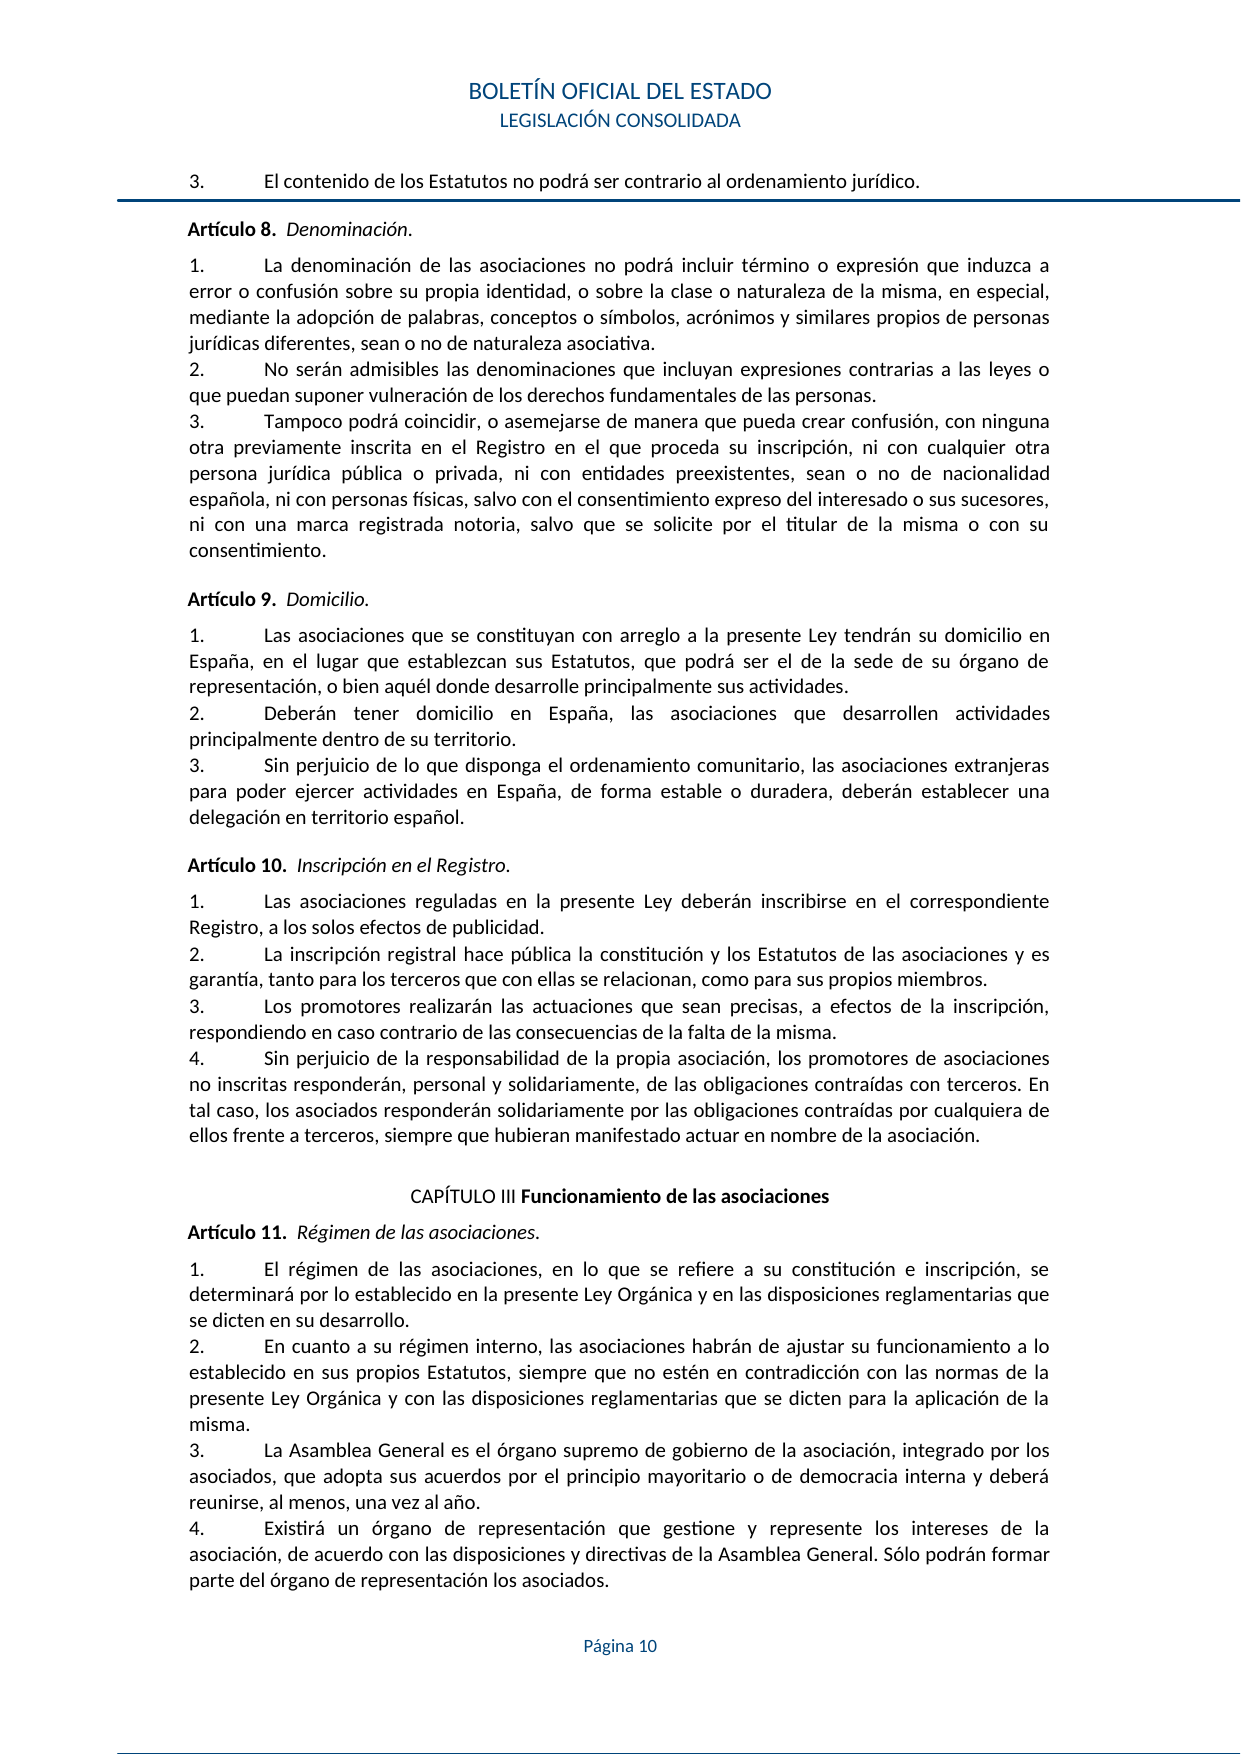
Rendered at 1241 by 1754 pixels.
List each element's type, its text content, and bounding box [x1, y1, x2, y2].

list En cuanto a su régimen interno, las asociaciones habrán de ajustar su funcionamiento a lo establecido en sus propios Estatutos, siempre que no estén en contradicción con las normas de la presente Ley Orgánica y con las disposiciones reglamentarias que se dicten para la aplicación de la misma. [189, 1334, 1051, 1437]
list Los promotores realizarán las actuaciones que sean precisas, a efectos de la inscripción, respondiendo en caso contrario de las consecuencias de la falta de la misma. [189, 993, 1051, 1044]
list Las asociaciones reguladas en la presente Ley deberán inscribirse en el correspondiente Registro, a los solos efectos de publicidad. [189, 889, 1051, 940]
list Las asociaciones que se constituyan con arreglo a la presente Ley tendrán su domicilio en España, en el lugar que establezcan sus Estatutos, que podrá ser el de la sede de su órgano de representación, o bien aquél donde desarrolle principalmente sus actividades. [189, 622, 1051, 699]
list La denominación de las asociaciones no podrá incluir término o expresión que induzca a error o confusión sobre su propia identidad, o sobre la clase o naturaleza de la misma, en especial, mediante la adopción de palabras, conceptos o símbolos, acrónimos y similares propios de personas jurídicas diferentes, sean o no de naturaleza asociativa. [189, 252, 1051, 355]
list No serán admisibles las denominaciones que incluyan expresiones contrarias a las leyes o que puedan suponer vulneración de los derechos fundamentales de las personas. [189, 356, 1051, 407]
list Tampoco podrá coincidir, o asemejarse de manera que pueda crear confusión, con ninguna otra previamente inscrita en el Registro en el que proceda su inscripción, ni con cualquier otra persona jurídica pública o privada, ni con entidades preexistentes, sean o no de nacionalidad española, ni con personas físicas, salvo con el consentimiento expreso del interesado o sus sucesores, ni con una marca registrada notoria, salvo que se solicite por el titular de la misma o con su consentimiento. [189, 408, 1051, 563]
list Sin perjuicio de lo que disponga el ordenamiento comunitario, las asociaciones extranjeras para poder ejercer actividades en España, de forma estable o duradera, deberán establecer una delegación en territorio español. [189, 752, 1051, 829]
subtitle CAPÍTULO III Funcionamiento de las asociaciones [189, 1183, 1051, 1208]
list Deberán tener domicilio en España, las asociaciones que desarrollen actividades principalmente dentro de su territorio. [189, 700, 1051, 751]
list El régimen de las asociaciones, en lo que se refiere a su constitución e inscripción, se determinará por lo establecido en la presente Ley Orgánica y en las disposiciones reglamentarias que se dicten en su desarrollo. [189, 1256, 1051, 1333]
text Artículo 11. Régimen de las asociaciones. [187, 1219, 1051, 1245]
text Artículo 10. Inscripción en el Registro. [187, 852, 1051, 878]
list La inscripción registral hace pública la constitución y los Estatutos de las asociaciones y es garantía, tanto para los terceros que con ellas se relacionan, como para sus propios miembros. [189, 941, 1051, 992]
list El contenido de los Estatutos no podrá ser contrario al ordenamiento jurídico. [189, 168, 1051, 193]
list Sin perjuicio de la responsabilidad de la propia asociación, los promotores de asociaciones no inscritas responderán, personal y solidariamente, de las obligaciones contraídas con terceros. En tal caso, los asociados responderán solidariamente por las obligaciones contraídas por cualquiera de ellos frente a terceros, siempre que hubieran manifestado actuar en nombre de la asociación. [189, 1045, 1051, 1148]
text Artículo 9. Domicilio. [187, 586, 1051, 611]
text Artículo 8. Denominación. [187, 216, 1051, 241]
list Existirá un órgano de representación que gestione y represente los intereses de la asociación, de acuerdo con las disposiciones y directivas de la Asamblea General. Sólo podrán formar parte del órgano de representación los asociados. [189, 1516, 1051, 1593]
list La Asamblea General es el órgano supremo de gobierno de la asociación, integrado por los asociados, que adopta sus acuerdos por el principio mayoritario o de democracia interna y deberá reunirse, al menos, una vez al año. [189, 1438, 1051, 1515]
